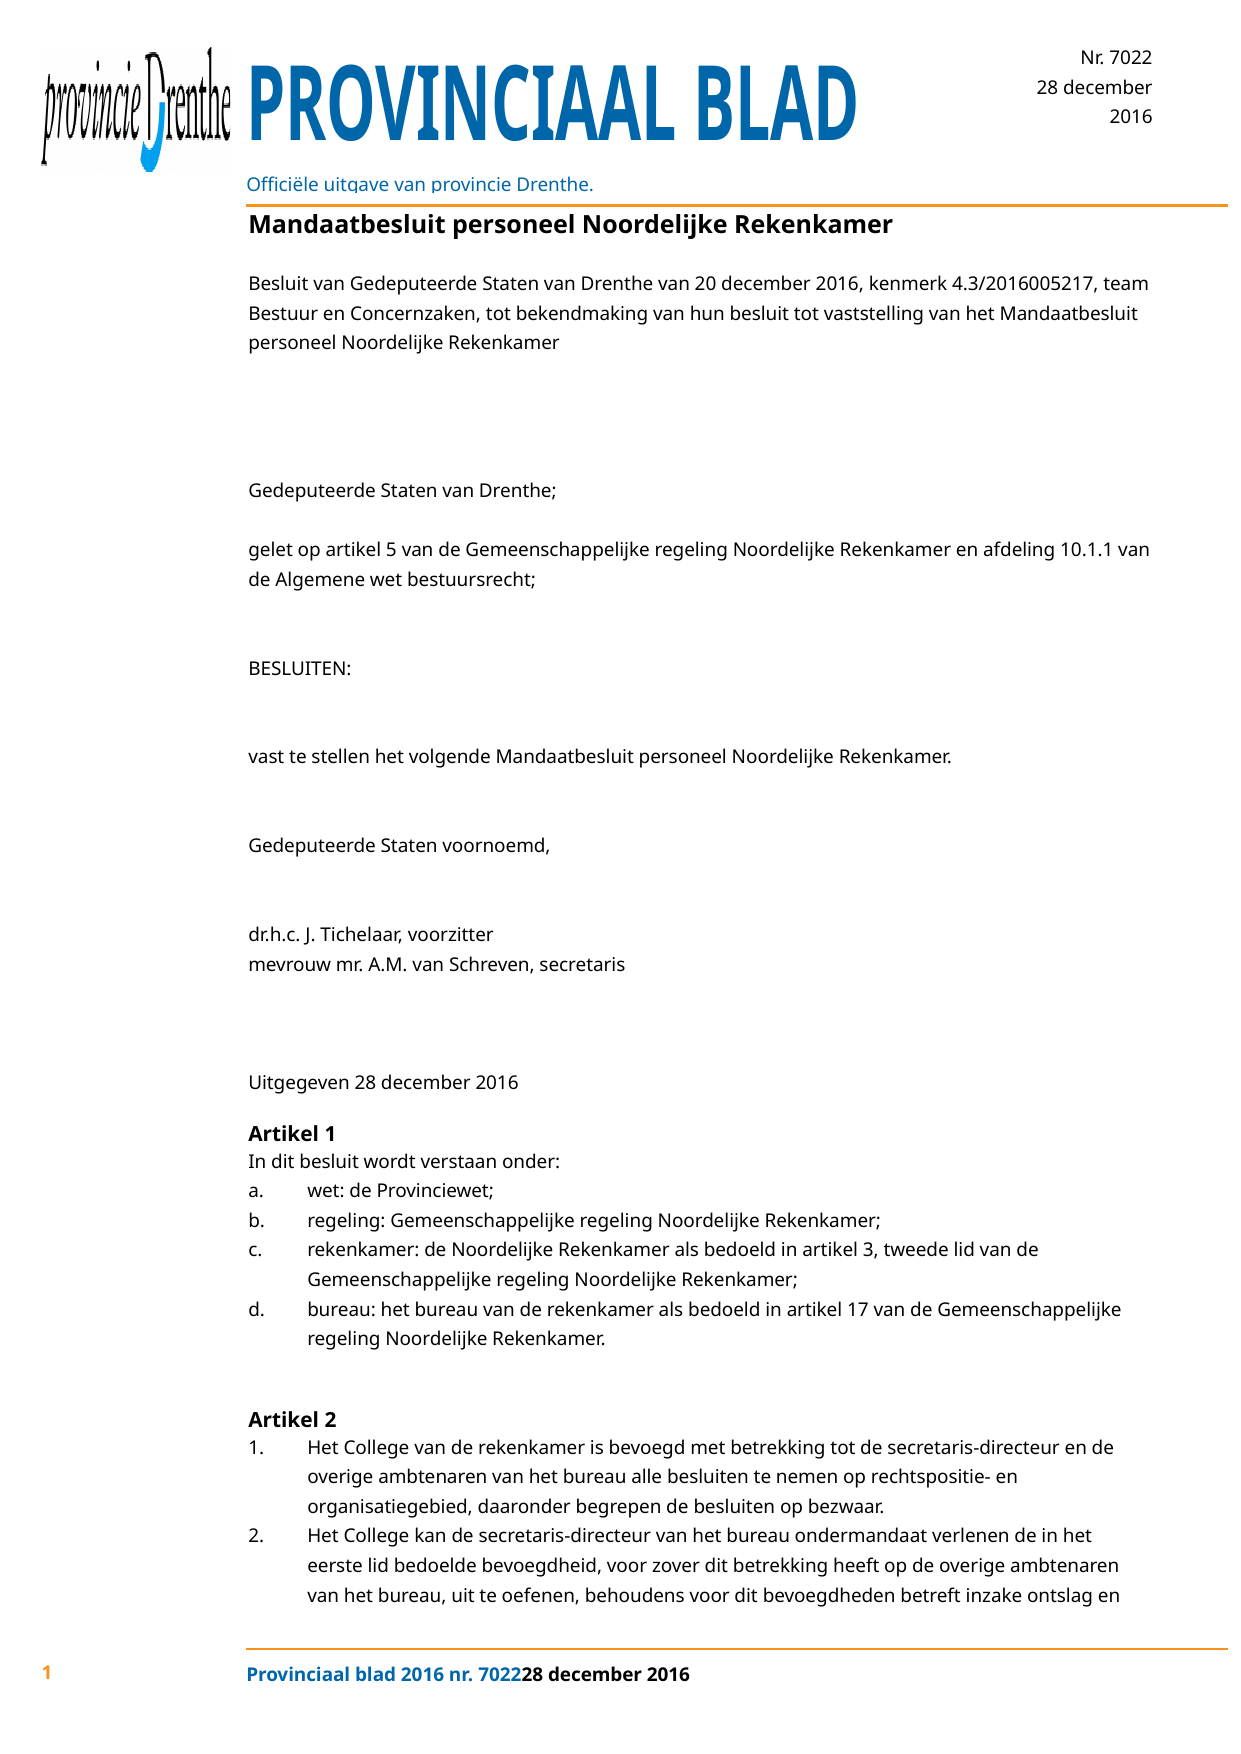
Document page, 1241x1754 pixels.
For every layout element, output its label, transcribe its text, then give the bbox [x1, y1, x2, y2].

text BESLUITEN: [248, 655, 1152, 681]
list bureau: het bureau van de rekenkamer als bedoeld in artikel 17 van de Gemeenschappelijke regeling Noordelijke Rekenkamer. [248, 1296, 1152, 1351]
text dr.h.c. J. Tichelaar, voorzitter [248, 921, 1152, 947]
text In dit besluit wordt verstaan onder: [248, 1148, 1152, 1174]
list Het College kan de secretaris-directeur van het bureau ondermandaat verlenen de in het eerste lid bedoelde bevoegdheid, voor zover dit betrekking heeft op de overige ambtenaren van het bureau, uit te oefenen, behoudens voor dit bevoegdheden betreft inzake ontslag en [248, 1523, 1152, 1607]
text Uitgegeven 28 december 2016 [248, 1069, 1152, 1095]
text Besluit van Gedeputeerde Staten van Drenthe van 20 december 2016, kenmerk 4.3/2016005217, team Bestuur en Concernzaken, tot bekendmaking van hun besluit tot vaststelling van het Mandaatbesluit personeel Noordelijke Rekenkamer [248, 270, 1152, 355]
list rekenkamer: de Noordelijke Rekenkamer als bedoeld in artikel 3, tweede lid van de Gemeenschappelijke regeling Noordelijke Rekenkamer; [248, 1237, 1152, 1292]
text gelet op artikel 5 van de Gemeenschappelijke regeling Noordelijke Rekenkamer en afdeling 10.1.1 van de Algemene wet bestuursrecht; [248, 537, 1152, 592]
picture [41, 47, 231, 172]
list Het College van de rekenkamer is bevoegd met betrekking tot de secretaris-directeur en de overige ambtenaren van het bureau alle besluiten te nemen op rechtspositie- en organisatiegebied, daaronder begrepen de besluiten op bezwaar. [248, 1434, 1152, 1519]
text Mandaatbesluit personeel Noordelijke Rekenkamer [248, 207, 1152, 241]
text vast te stellen het volgende Mandaatbesluit personeel Noordelijke Rekenkamer. [248, 744, 1152, 769]
text Gedeputeerde Staten van Drenthe; [248, 477, 1152, 503]
text Artikel 2 [248, 1405, 1152, 1434]
text Artikel 1 [248, 1119, 1152, 1148]
text mevrouw mr. A.M. van Schreven, secretaris [248, 951, 1152, 976]
text Gedeputeerde Staten voornoemd, [248, 832, 1152, 858]
list wet: de Provinciewet; [248, 1177, 1152, 1203]
list regeling: Gemeenschappelijke regeling Noordelijke Rekenkamer; [248, 1207, 1152, 1233]
